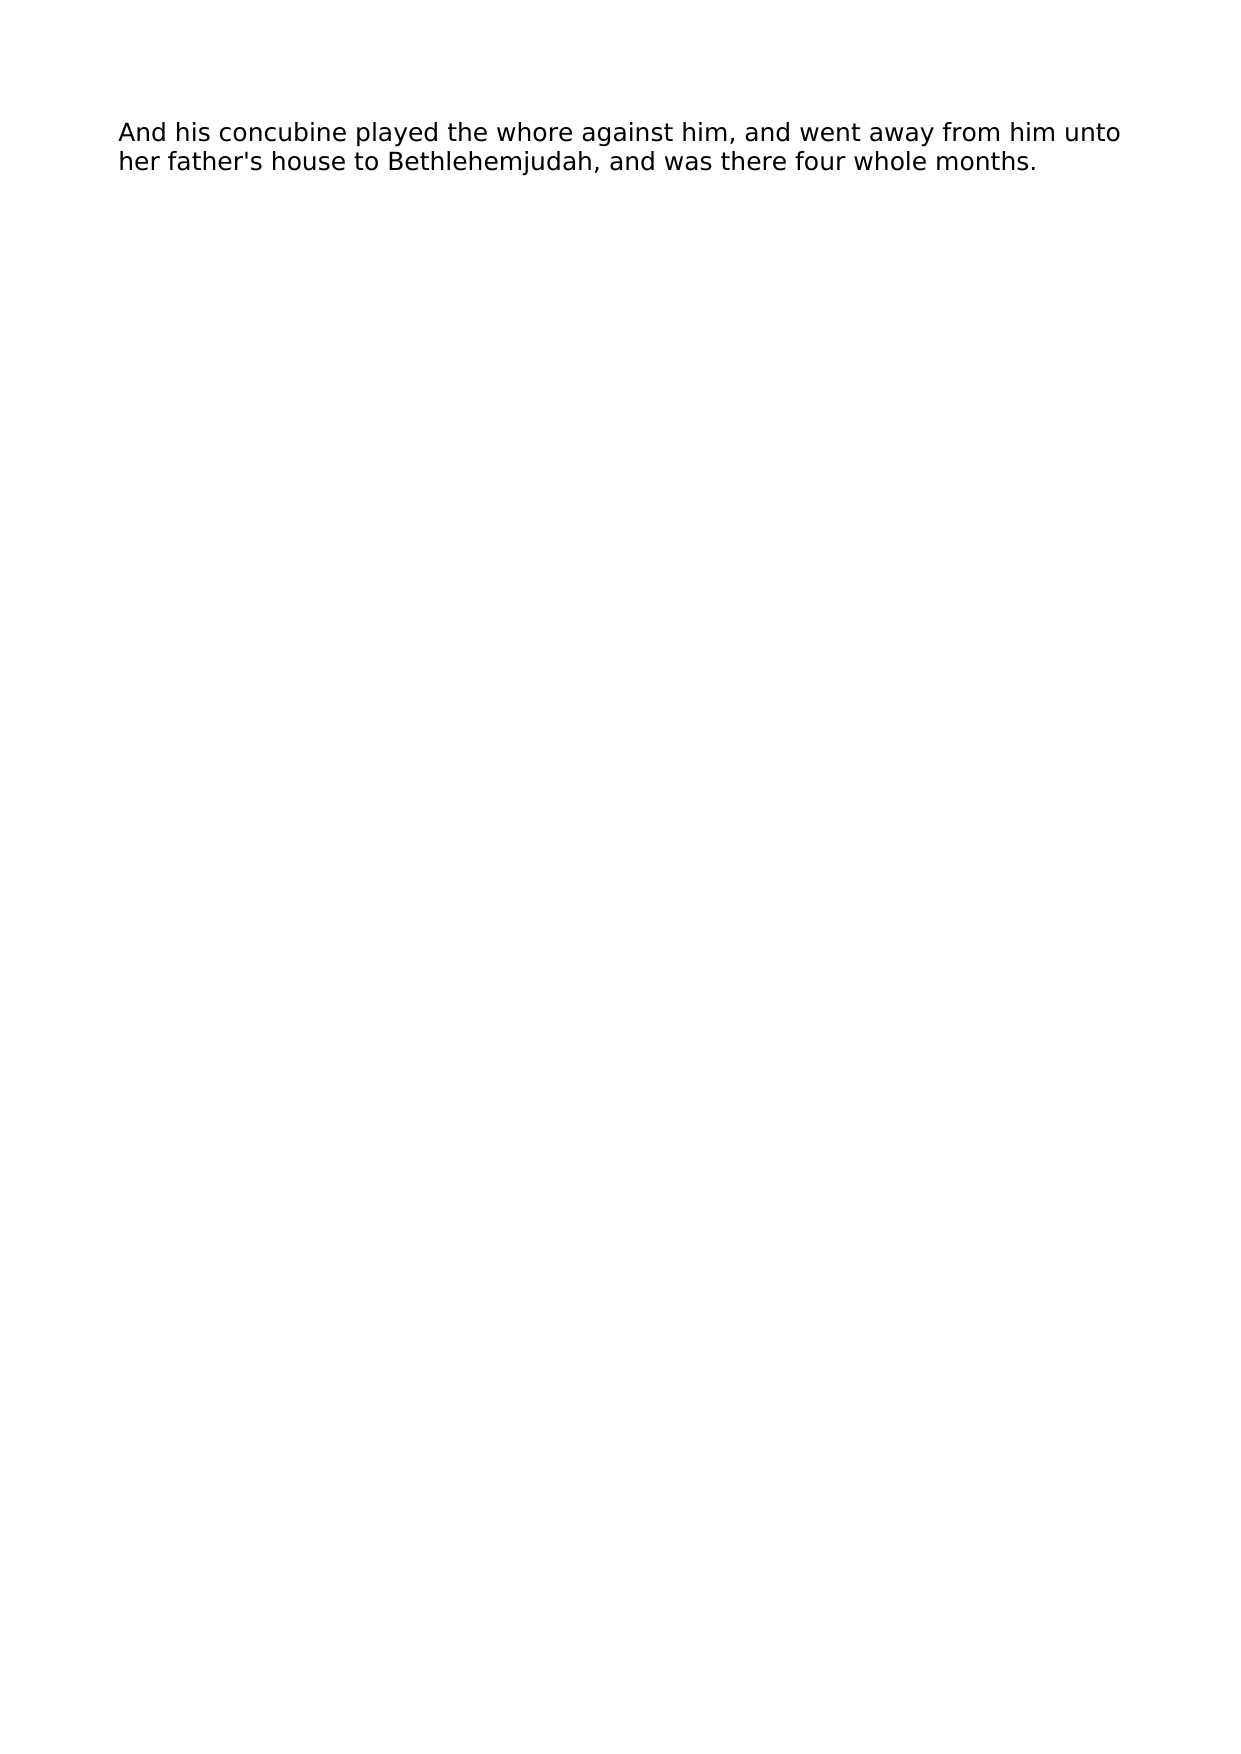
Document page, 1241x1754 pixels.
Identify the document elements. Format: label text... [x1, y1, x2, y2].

text And his concubine played the whore against him, and went away from him unto her father's house to Bethlehemjudah, and was there four whole months. [118, 118, 1122, 176]
